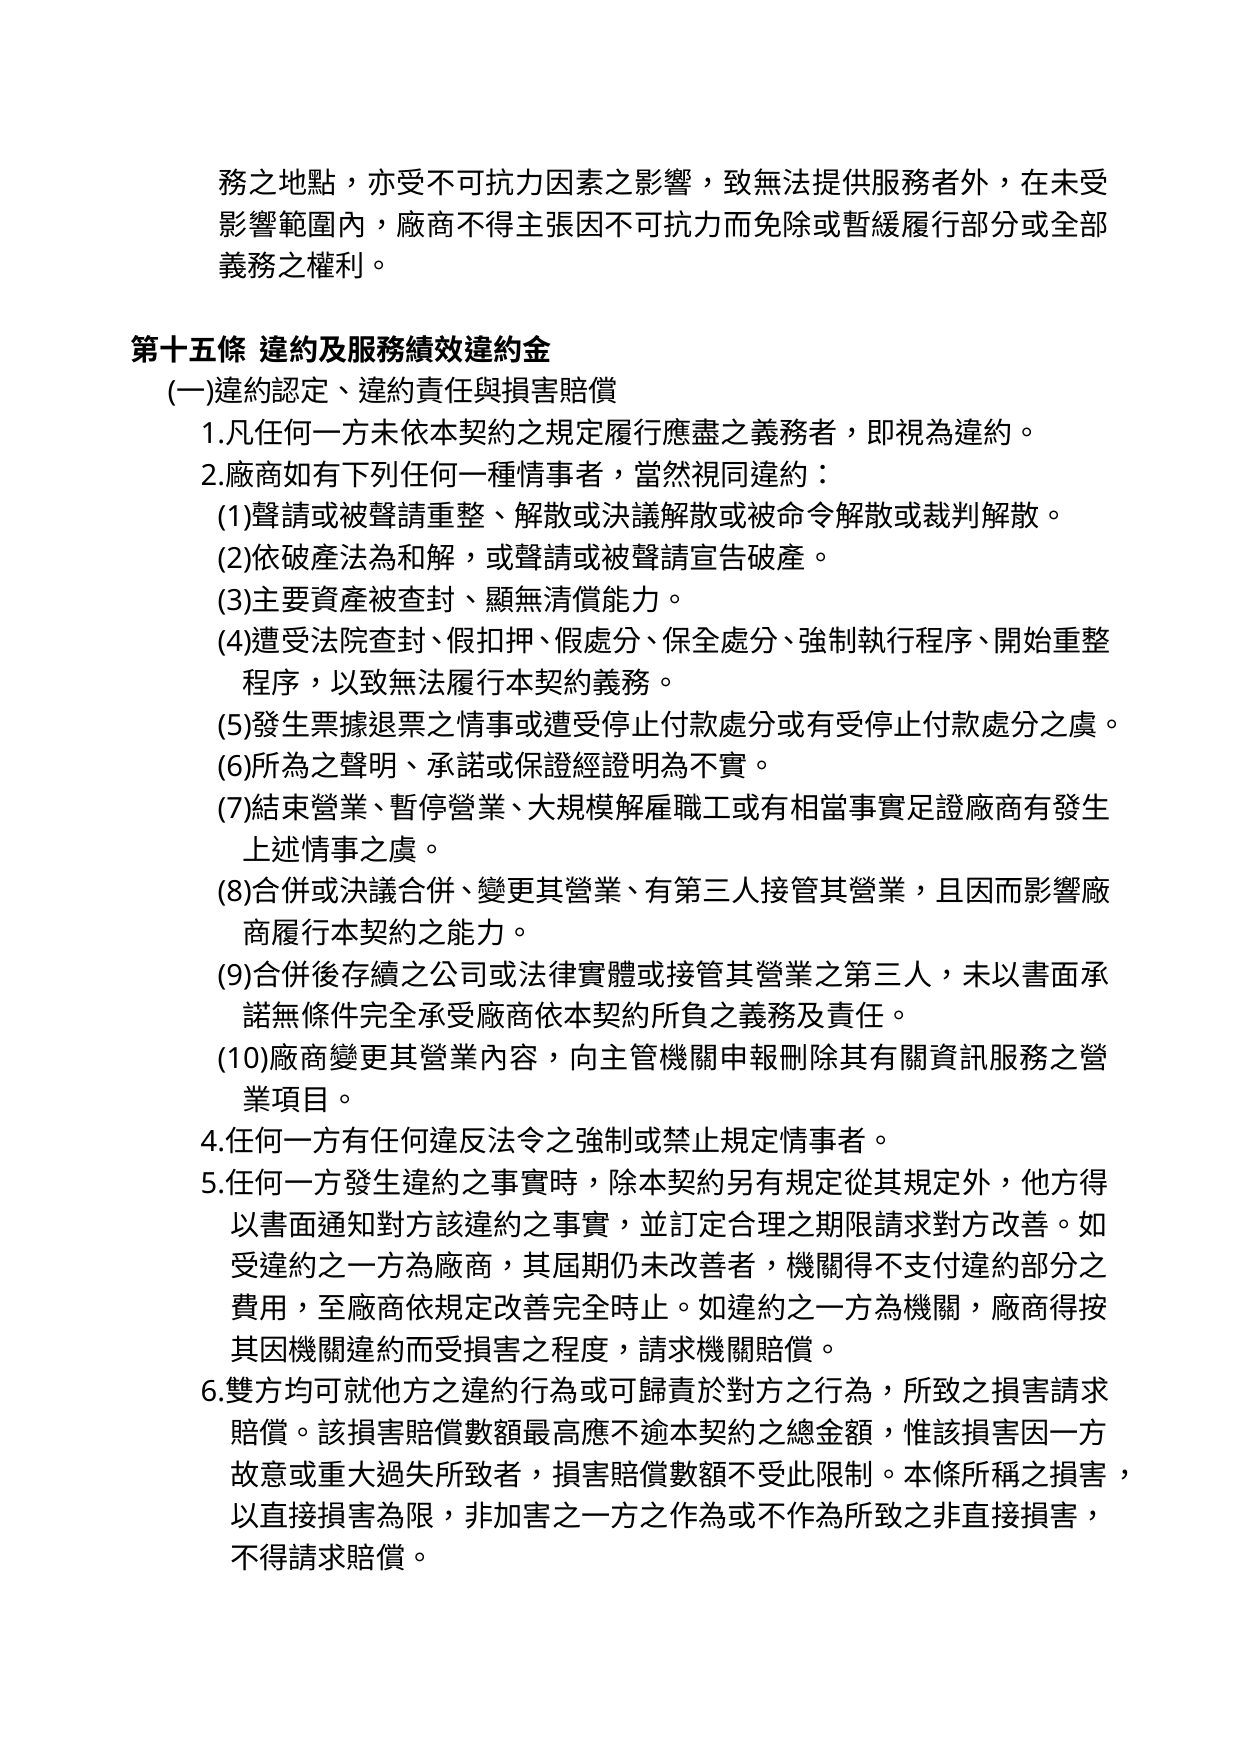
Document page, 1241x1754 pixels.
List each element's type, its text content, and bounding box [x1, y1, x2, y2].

text (7)結束營業、暫停營業、大規模解雇職工或有相當事實足證廠商有發生上述情事之虞。 [217, 785, 1110, 868]
text 2.廠商如有下列任何一種情事者，當然視同違約： [200, 452, 1110, 493]
text (1)聲請或被聲請重整、解散或決議解散或被命令解散或裁判解散。 [217, 493, 1110, 535]
text (3)主要資產被查封、顯無清償能力。 [217, 577, 1110, 618]
text (8)合併或決議合併、變更其營業、有第三人接管其營業，且因而影響廠商履行本契約之能力。 [217, 868, 1110, 952]
text (5)發生票據退票之情事或遭受停止付款處分或有受停止付款處分之虞。 [217, 702, 1110, 743]
text (10)廠商變更其營業內容，向主管機關申報刪除其有關資訊服務之營業項目。 [217, 1035, 1110, 1118]
text (6)所為之聲明、承諾或保證經證明為不實。 [217, 743, 1110, 785]
text 6.雙方均可就他方之違約行為或可歸責於對方之行為，所致之損害請求賠償。該損害賠償數額最高應不逾本契約之總金額，惟該損害因一方故意或重大過失所致者，損害賠償數額不受此限制。本條所稱之損害，以直接損害為限，非加害之一方之作為或不作為所致之非直接損害，不得請求賠償。 [200, 1368, 1110, 1577]
text 務之地點，亦受不可抗力因素之影響，致無法提供服務者外，在未受影響範圍內，廠商不得主張因不可抗力而免除或暫緩履行部分或全部義務之權利。 [192, 160, 1110, 285]
text (2)依破產法為和解，或聲請或被聲請宣告破產。 [217, 535, 1110, 577]
text 第十五條 違約及服務績效違約金 [130, 327, 1110, 368]
text 1.凡任何一方未依本契約之規定履行應盡之義務者，即視為違約。 [200, 410, 1110, 452]
text 4.任何一方有任何違反法令之強制或禁止規定情事者。 [200, 1118, 1110, 1160]
text 5.任何一方發生違約之事實時，除本契約另有規定從其規定外，他方得以書面通知對方該違約之事實，並訂定合理之期限請求對方改善。如受違約之一方為廠商，其屆期仍未改善者，機關得不支付違約部分之費用，至廠商依規定改善完全時止。如違約之一方為機關，廠商得按其因機關違約而受損害之程度，請求機關賠償。 [200, 1160, 1110, 1368]
text (一)違約認定、違約責任與損害賠償 [167, 368, 1104, 410]
text (9)合併後存續之公司或法律實體或接管其營業之第三人，未以書面承諾無條件完全承受廠商依本契約所負之義務及責任。 [217, 952, 1110, 1035]
text (4)遭受法院查封、假扣押、假處分、保全處分、強制執行程序、開始重整程序，以致無法履行本契約義務。 [217, 618, 1110, 702]
